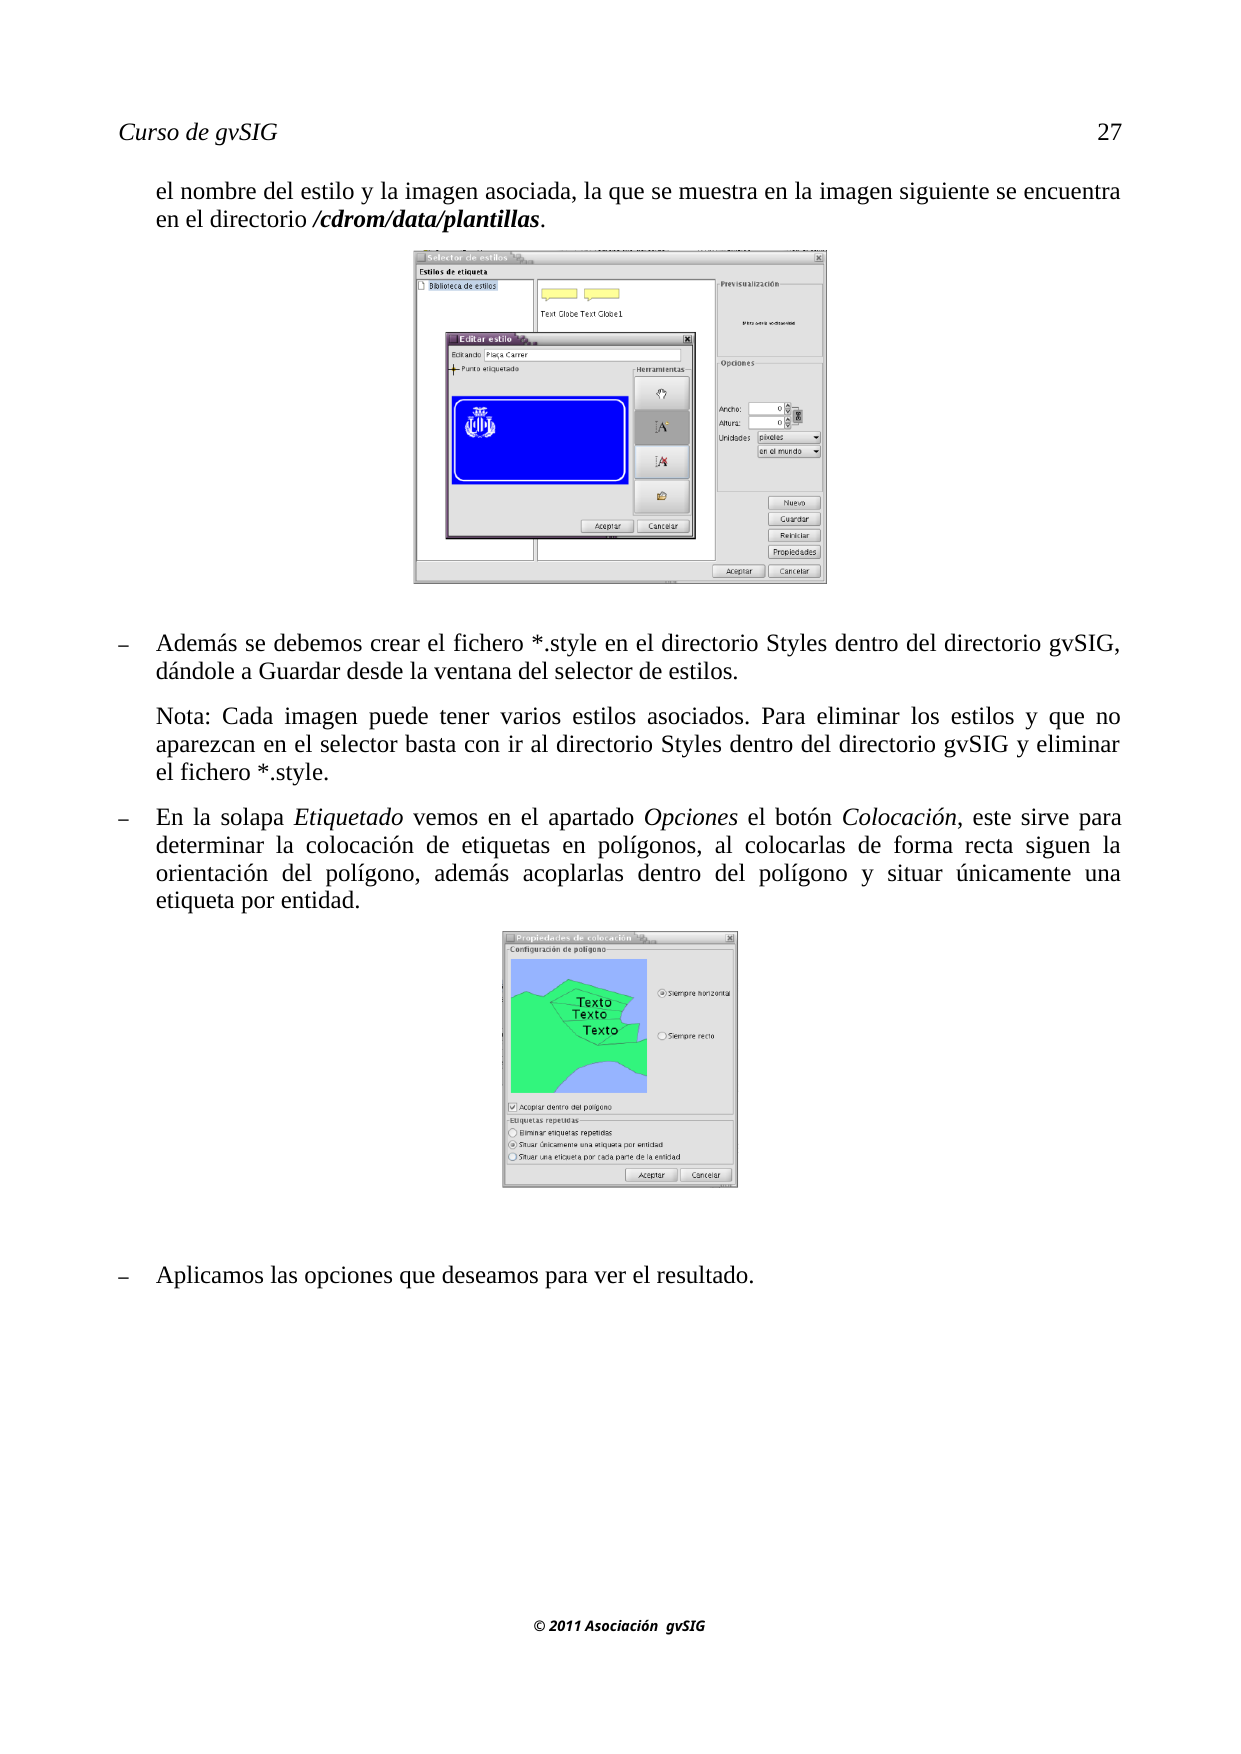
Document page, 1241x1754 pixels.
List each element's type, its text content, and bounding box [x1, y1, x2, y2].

list En la solapa Etiquetado vemos en el apartado Opciones el botón Colocación, este sirve para determinar la colocación de etiquetas en polígonos, al colocarlas de forma recta siguen la orientación del polígono, además acoplarlas dentro del polígono y situar únicamente una etiqueta por entidad. [118, 803, 1122, 914]
list Nota: Cada imagen puede tener varios estilos asociados. Para eliminar los estilos y que no aparezcan en el selector basta con ir al directorio Styles dentro del directorio gvSIG y eliminar el fichero *.style. [118, 702, 1122, 786]
list el nombre del estilo y la imagen asociada, la que se muestra en la imagen siguiente se encuentra en el directorio /cdrom/data/plantillas. [118, 177, 1122, 232]
picture [502, 931, 739, 1188]
list Aplicamos las opciones que deseamos para ver el resultado. [118, 1261, 1122, 1289]
picture [413, 250, 827, 584]
list Además se debemos crear el fichero *.style en el directorio Styles dentro del directorio gvSIG, dándole a Guardar desde la ventana del selector de estilos. [118, 629, 1122, 685]
